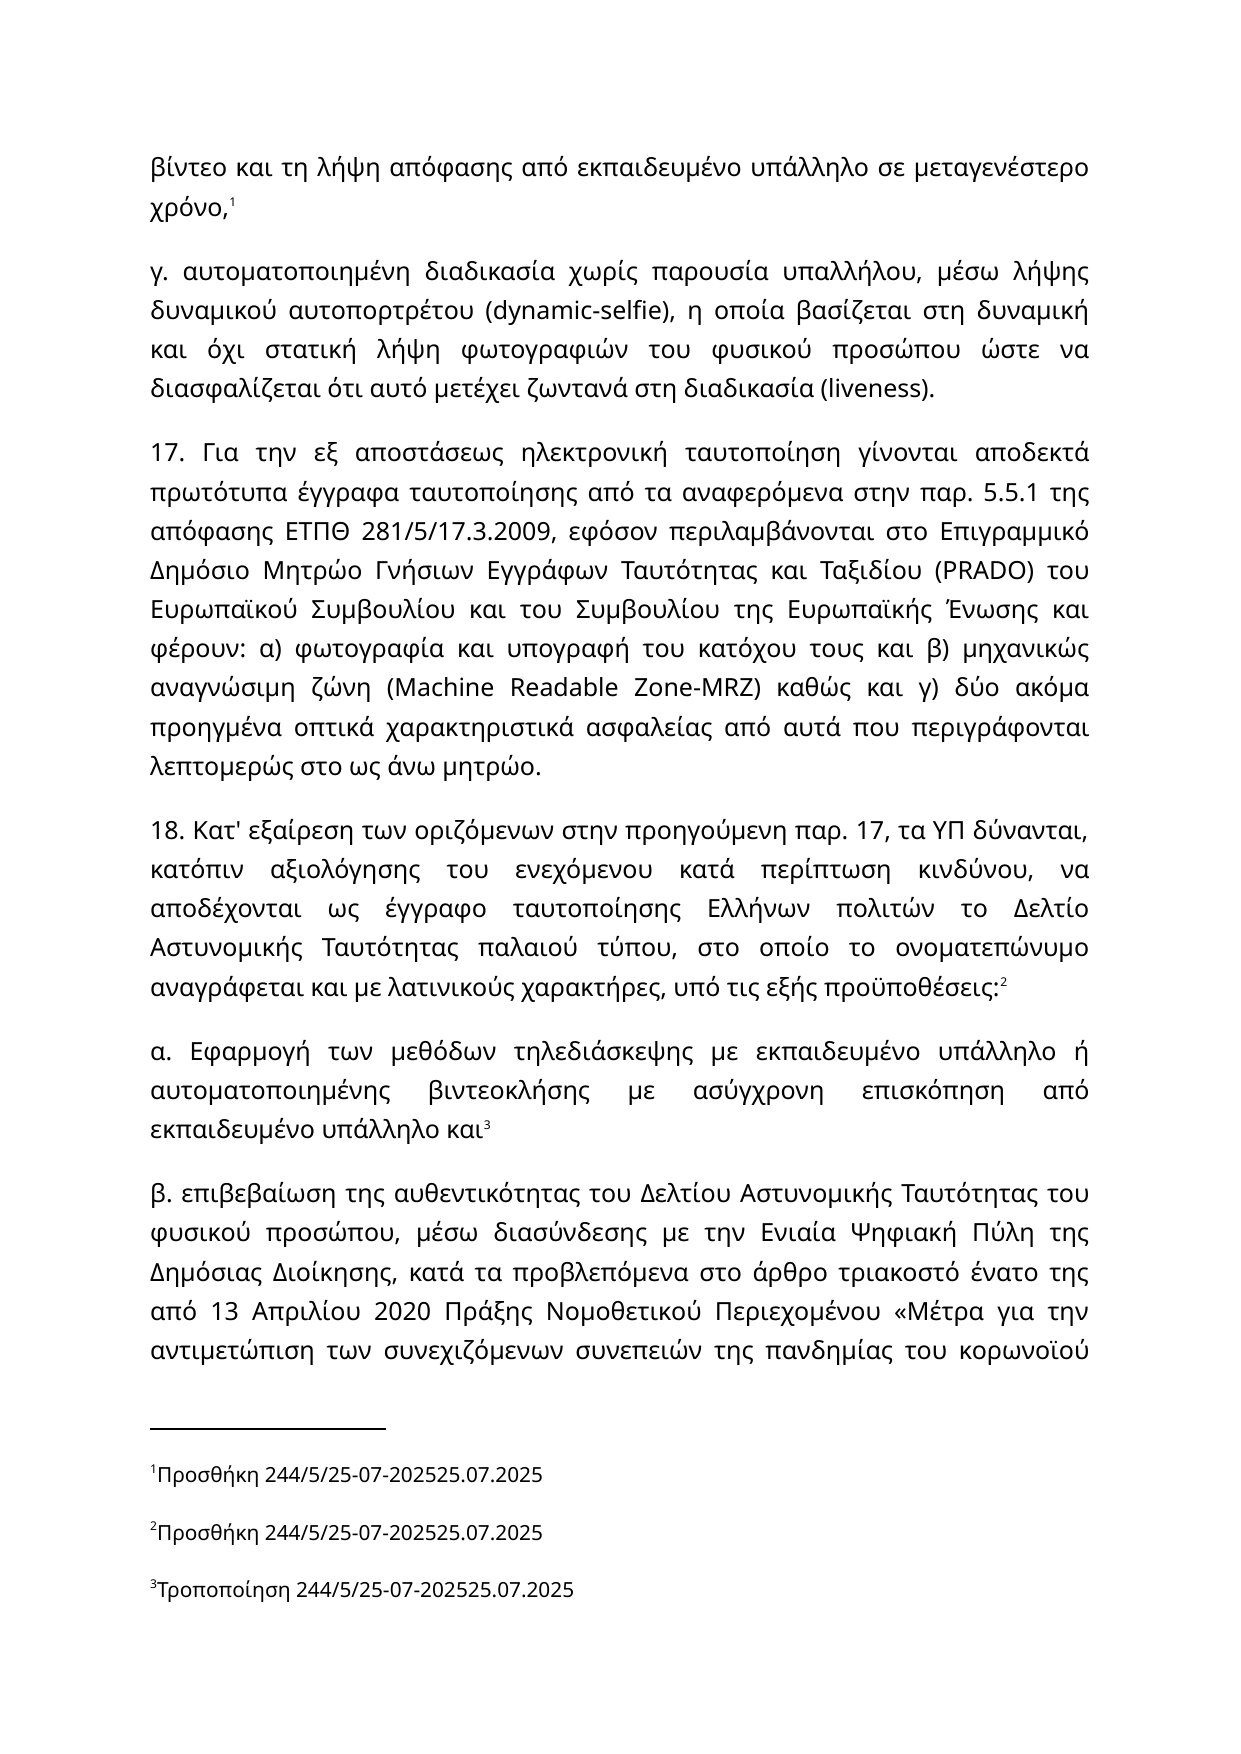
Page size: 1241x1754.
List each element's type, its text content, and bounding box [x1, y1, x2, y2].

text β. επιβεβαίωση της αυθεντικότητας του Δελτίου Αστυνομικής Ταυτότητας του φυσικού προσώπου, μέσω διασύνδεσης με την Ενιαία Ψηφιακή Πύλη της Δημόσιας Διοίκησης, κατά τα προβλεπόμενα στο άρθρο τριακοστό ένατο της από 13 Απριλίου 2020 Πράξης Νομοθετικού Περιεχομένου «Μέτρα για την αντιμετώπιση των συνεχιζόμενων συνεπειών της πανδημίας του κορωνοϊού [150, 1176, 1090, 1367]
text Προσθήκη 244/5/25-07-202525.07.2025 [150, 1518, 1090, 1546]
text βίντεο και τη λήψη απόφασης από εκπαιδευμένο υπάλληλο σε μεταγενέστερο χρόνο, [150, 150, 1090, 223]
text Τροποποίηση 244/5/25-07-202525.07.2025 [150, 1576, 1090, 1604]
text 18. Κατ' εξαίρεση των οριζόμενων στην προηγούμενη παρ. 17, τα ΥΠ δύνανται, κατόπιν αξιολόγησης του ενεχόμενου κατά περίπτωση κινδύνου, να αποδέχονται ως έγγραφο ταυτοποίησης Ελλήνων πολιτών το Δελτίο Αστυνομικής Ταυτότητας παλαιού τύπου, στο οποίο το ονοματεπώνυμο αναγράφεται και με λατινικούς χαρακτήρες, υπό τις εξής προϋποθέσεις: [150, 812, 1090, 1003]
text Προσθήκη 244/5/25-07-202525.07.2025 [150, 1460, 1090, 1489]
text 17. Για την εξ αποστάσεως ηλεκτρονική ταυτοποίηση γίνονται αποδεκτά πρωτότυπα έγγραφα ταυτοποίησης από τα αναφερόμενα στην παρ. 5.5.1 της απόφασης ΕΤΠΘ 281/5/17.3.2009, εφόσον περιλαμβάνονται στο Επιγραμμικό Δημόσιο Μητρώο Γνήσιων Εγγράφων Ταυτότητας και Ταξιδίου (PRADO) του Ευρωπαϊκού Συμβουλίου και του Συμβουλίου της Ευρωπαϊκής Ένωσης και φέρουν: α) φωτογραφία και υπογραφή του κατόχου τους και β) μηχανικώς αναγνώσιμη ζώνη (Machine Readable Zone-MRZ) καθώς και γ) δύο ακόμα προηγμένα οπτικά χαρακτηριστικά ασφαλείας από αυτά που περιγράφονται λεπτομερώς στο ως άνω μητρώο. [150, 435, 1090, 782]
text γ. αυτοματοποιημένη διαδικασία χωρίς παρουσία υπαλλήλου, μέσω λήψης δυναμικού αυτοπορτρέτου (dynamic-selfie), η οποία βασίζεται στη δυναμική και όχι στατική λήψη φωτογραφιών του φυσικού προσώπου ώστε να διασφαλίζεται ότι αυτό μετέχει ζωντανά στη διαδικασία (liveness). [150, 253, 1090, 405]
text α. Εφαρμογή των μεθόδων τηλεδιάσκεψης με εκπαιδευμένο υπάλληλο ή αυτοματοποιημένης βιντεοκλήσης με ασύγχρονη επισκόπηση από εκπαιδευμένο υπάλληλο και [150, 1033, 1090, 1146]
